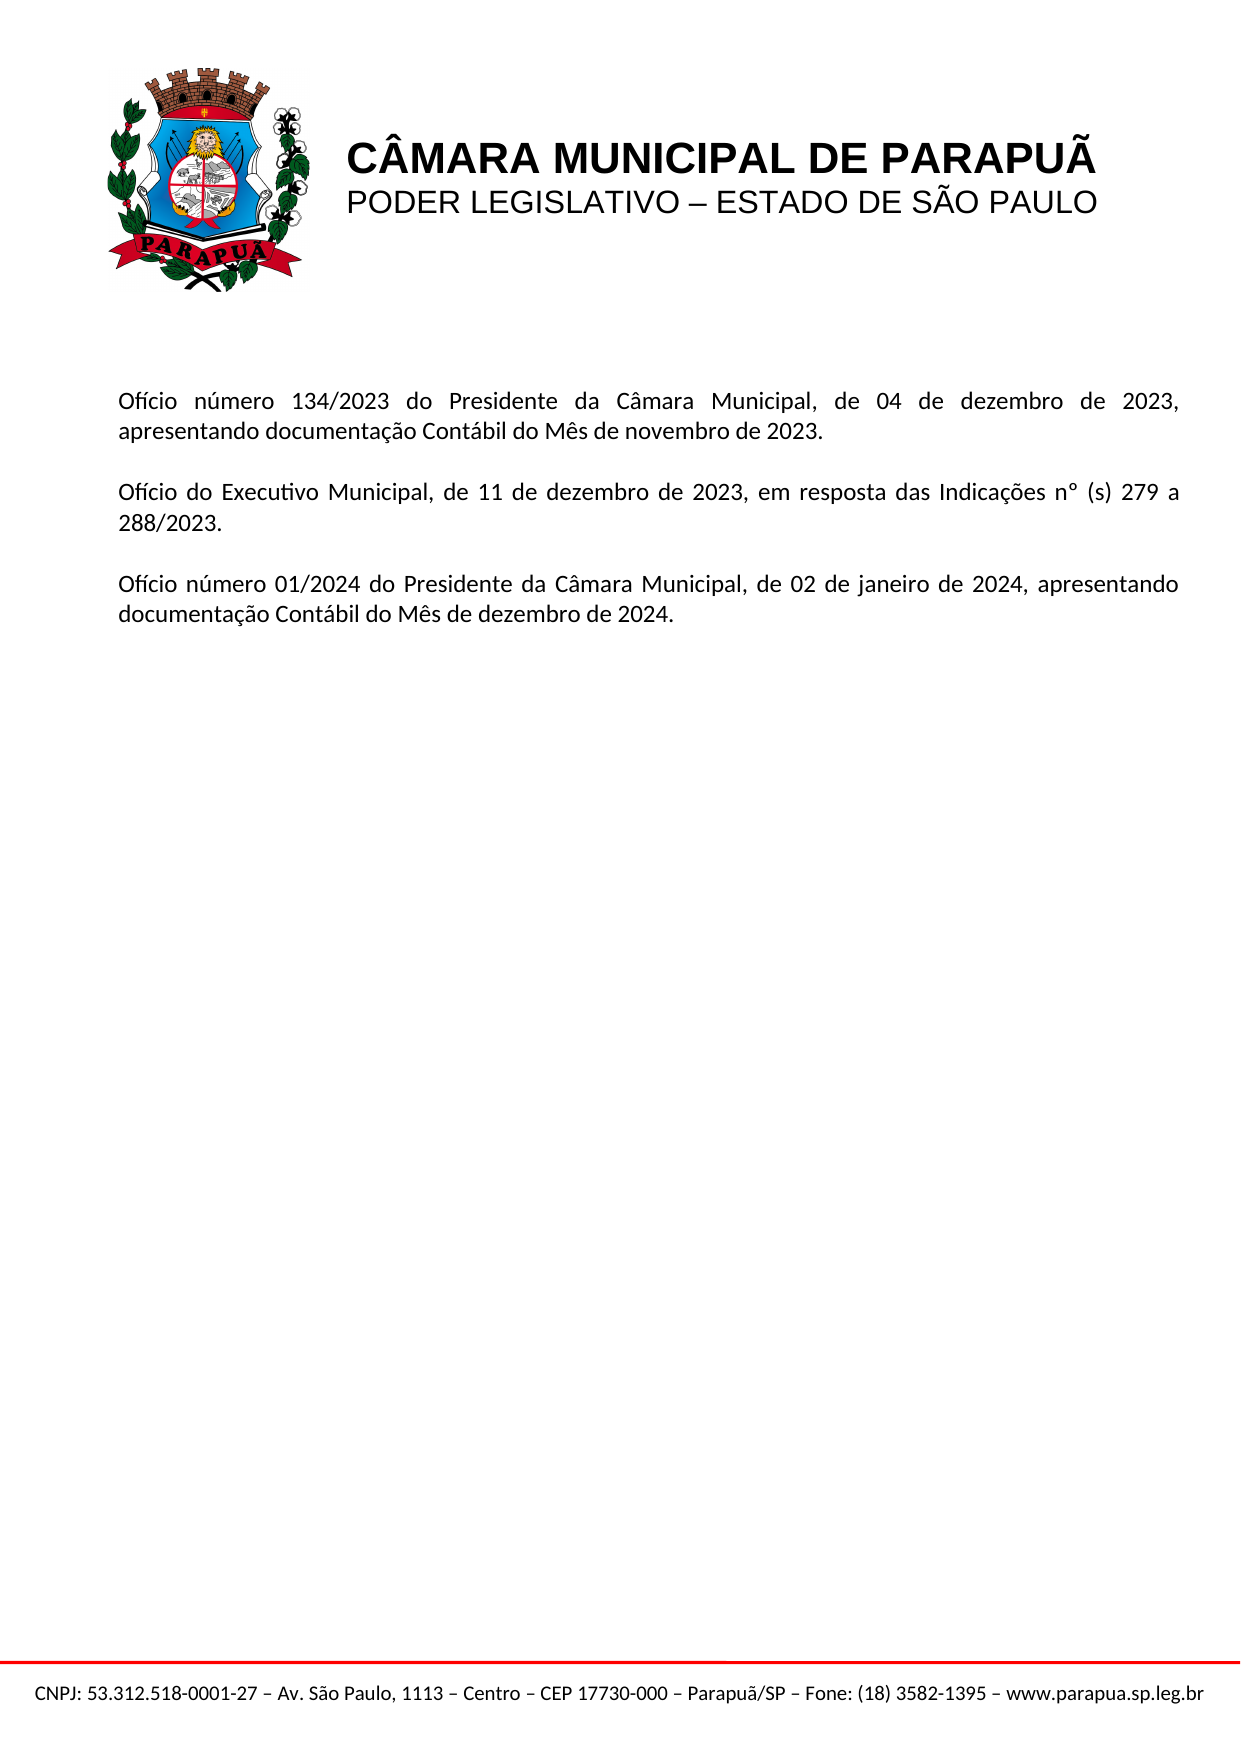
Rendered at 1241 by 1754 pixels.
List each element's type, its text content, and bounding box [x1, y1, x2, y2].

text Ofício do Executivo Municipal, de 11 de dezembro de 2023, em resposta das Indicações nº (s) 279 a 288/2023. [118, 476, 1181, 537]
text Ofício número 01/2024 do Presidente da Câmara Municipal, de 02 de janeiro de 2024, apresentando documentação Contábil do Mês de dezembro de 2024. [118, 568, 1181, 629]
text Ofício número 134/2023 do Presidente da Câmara Municipal, de 04 de dezembro de 2023, apresentando documentação Contábil do Mês de novembro de 2023. [118, 385, 1181, 446]
picture [107, 68, 310, 292]
